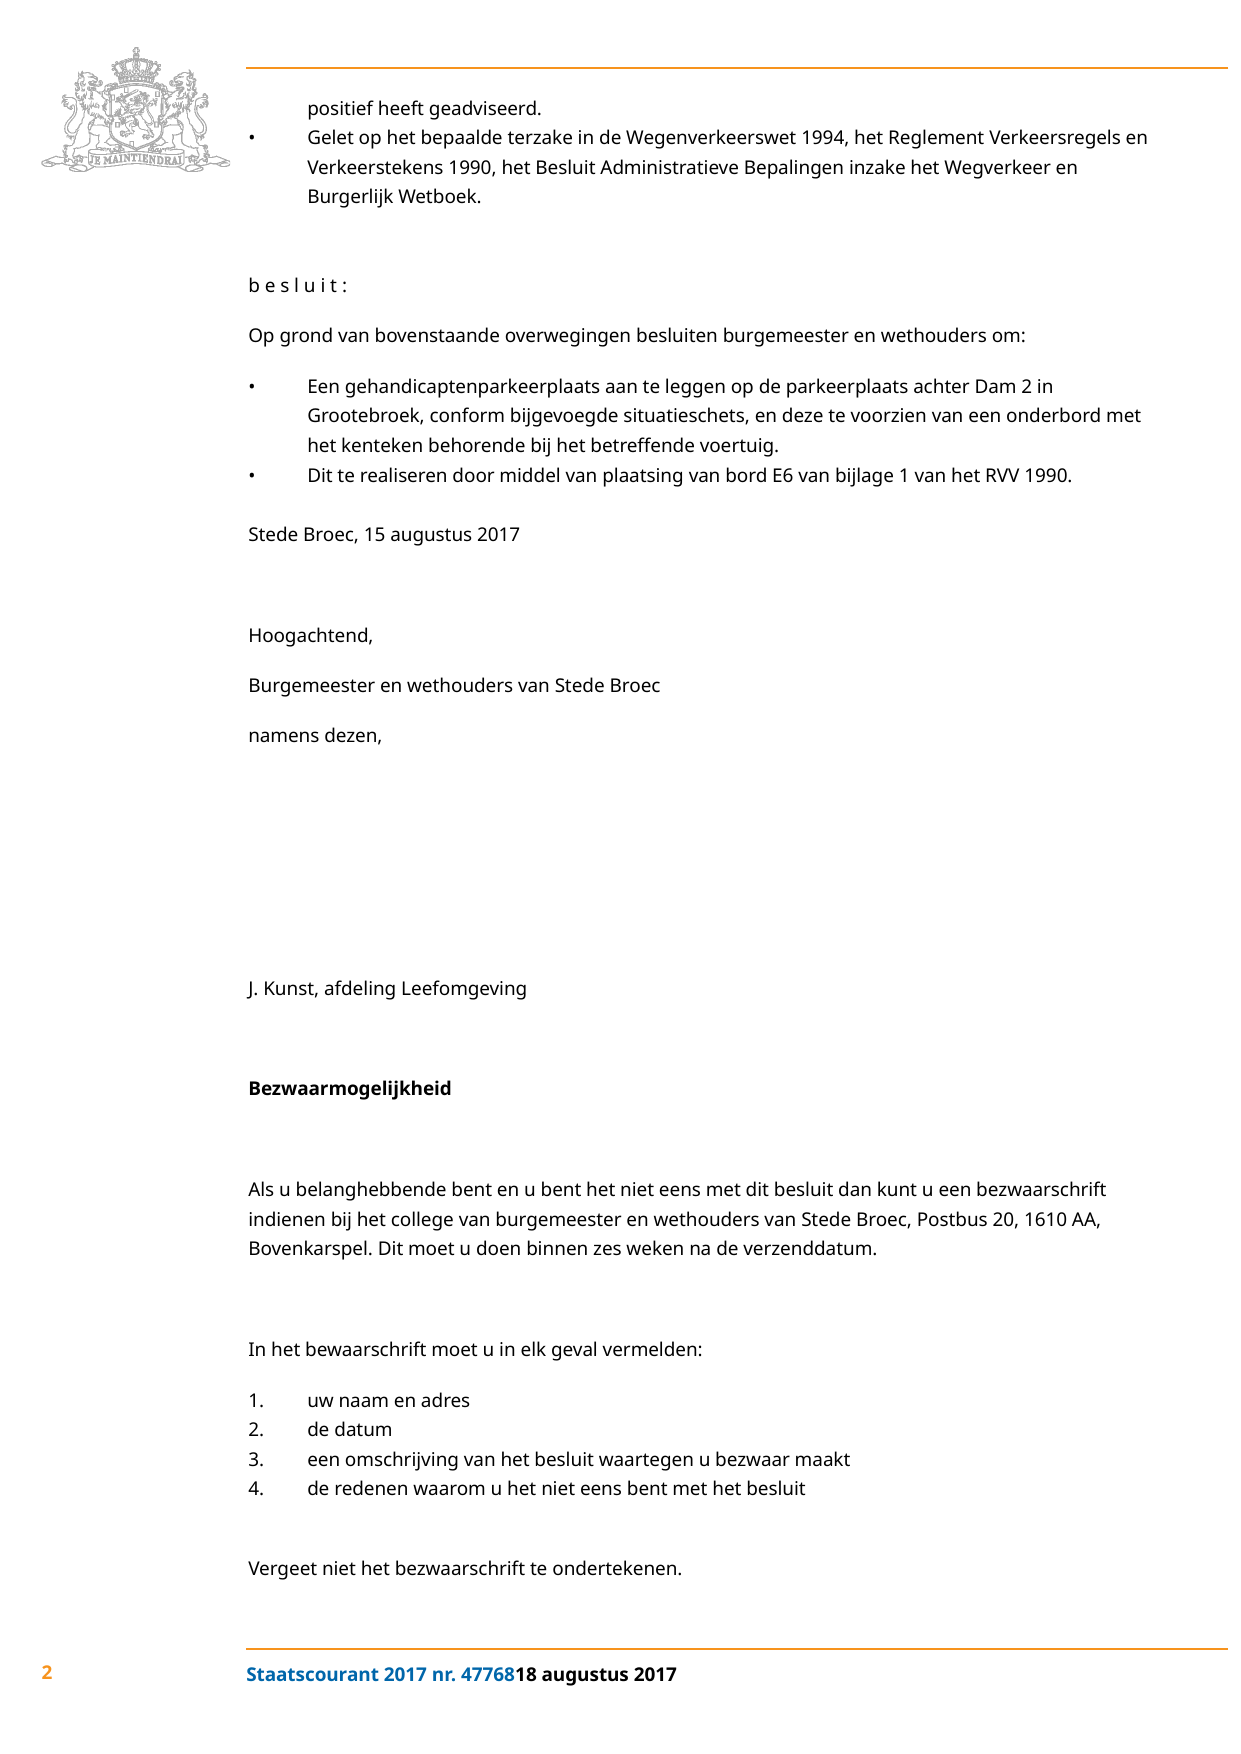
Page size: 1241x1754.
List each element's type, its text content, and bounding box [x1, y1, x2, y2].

list Gelet op het bepaalde terzake in de Wegenverkeerswet 1994, het Reglement Verkeersregels en Verkeerstekens 1990, het Besluit Administratieve Bepalingen inzake het Wegverkeer en Burgerlijk Wetboek. [248, 124, 1152, 209]
list de redenen waarom u het niet eens bent met het besluit [248, 1476, 1152, 1501]
text Burgemeester en wethouders van Stede Broec [248, 672, 1152, 698]
text Vergeet niet het bezwaarschrift te ondertekenen. [248, 1556, 1152, 1581]
list Dit te realiseren door middel van plaatsing van bord E6 van bijlage 1 van het RVV 1990. [248, 462, 1152, 488]
text b e s l u i t : [248, 272, 1152, 298]
text Als u belanghebbende bent en u bent het niet eens met dit besluit dan kunt u een bezwaarschrift indienen bij het college van burgemeester en wethouders van Stede Broec, Postbus 20, 1610 AA, Bovenkarspel. Dit moet u doen binnen zes weken na de verzenddatum. [248, 1176, 1152, 1261]
text Stede Broec, 15 augustus 2017 [248, 521, 1152, 547]
text In het bewaarschrift moet u in elk geval vermelden: [248, 1336, 1152, 1362]
text Op grond van bovenstaande overwegingen besluiten burgemeester en wethouders om: [248, 323, 1152, 348]
list uw naam en adres [248, 1387, 1152, 1413]
list een omschrijving van het besluit waartegen u bezwaar maakt [248, 1446, 1152, 1472]
text Hoogachtend, [248, 622, 1152, 648]
text J. Kunst, afdeling Leefomgeving [248, 975, 1152, 1001]
text namens dezen, [248, 723, 1152, 748]
text Bezwaarmogelijkheid [248, 1076, 1152, 1101]
list Een gehandicaptenparkeerplaats aan te leggen op de parkeerplaats achter Dam 2 in Grootebroek, conform bijgevoegde situatieschets, en deze te voorzien van een onderbord met het kenteken behorende bij het betreffende voertuig. [248, 373, 1152, 458]
list positief heeft geadviseerd. [248, 95, 1152, 121]
list de datum [248, 1416, 1152, 1442]
picture [41, 47, 231, 172]
